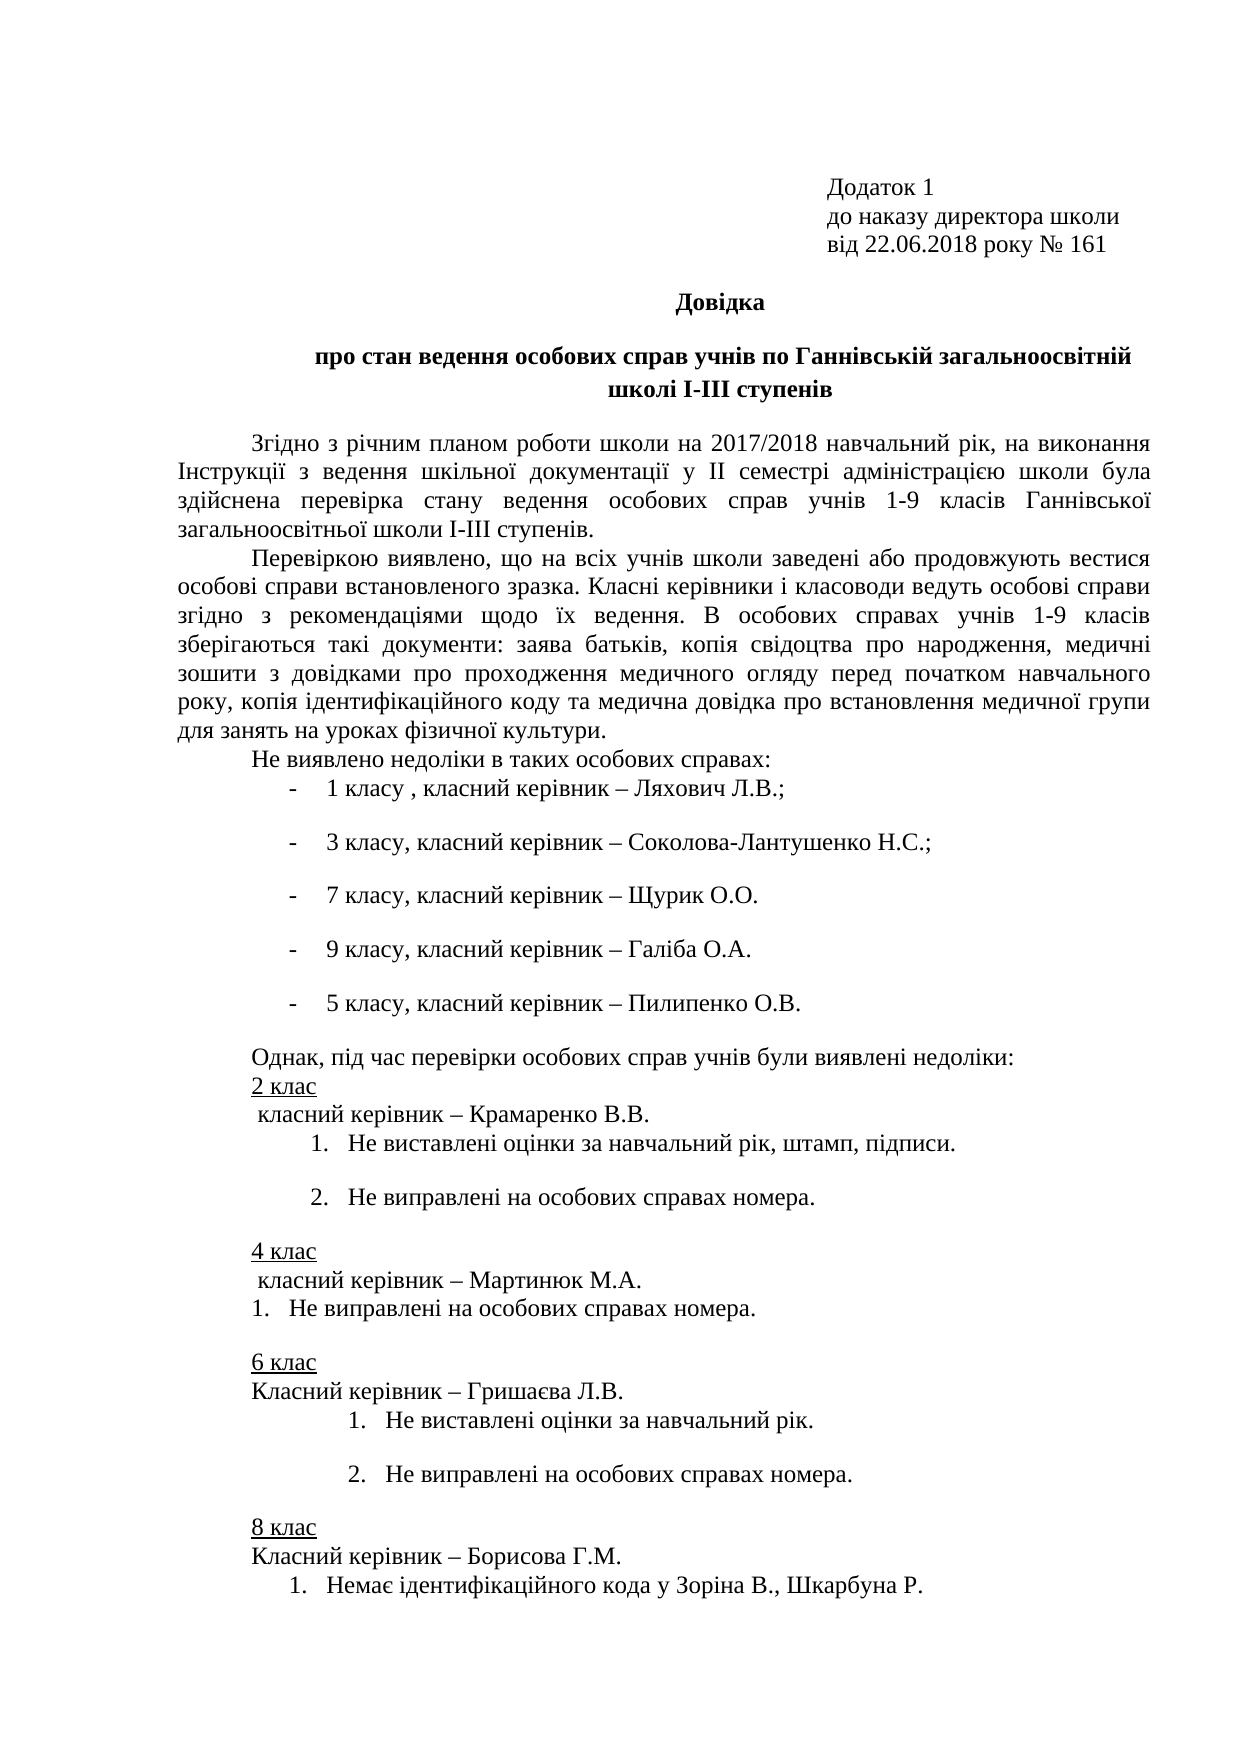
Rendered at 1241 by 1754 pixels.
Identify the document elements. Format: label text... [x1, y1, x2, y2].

list 3 класу, класний керівник – Соколова-Лантушенко Н.С.; [215, 827, 1152, 855]
text Згідно з річним планом роботи школи на 2017/2018 навчальний рік, на виконання Інструкції з ведення шкільної документації у ІІ семестрі адміністрацією школи була здійснена перевірка стану ведення особових справ учнів 1-9 класів Ганнівської загальноосвітньої школи І-ІІІ ступенів. [177, 428, 1152, 543]
text 6 клас [177, 1347, 1152, 1376]
list Не виставлені оцінки за навчальний рік. [274, 1405, 1152, 1433]
text Довідка [288, 287, 1152, 316]
text класний керівник – Крамаренко В.В. [177, 1099, 1152, 1128]
text від 22.06.2018 року № 161 [827, 229, 1152, 258]
list 7 класу, класний керівник – Щурик О.О. [215, 880, 1152, 909]
text 2 клас [177, 1071, 1152, 1099]
text про стан ведення особових справ учнів по Ганнівській загальноосвітній школі І-ІІІ ступенів [288, 341, 1152, 403]
text Не виявлено недоліки в таких особових справах: [177, 744, 1152, 773]
text класний керівник – Мартинюк М.А. [177, 1265, 1152, 1293]
text 8 клас [177, 1512, 1152, 1541]
text Додаток 1 [827, 172, 1152, 201]
list Не виправлені на особових справах номера. [251, 1293, 1152, 1322]
list Не виправлені на особових справах номера. [274, 1459, 1152, 1487]
list 9 класу, класний керівник – Галіба О.А. [215, 934, 1152, 963]
text Класний керівник – Гришаєва Л.В. [177, 1376, 1152, 1405]
list Не виправлені на особових справах номера. [236, 1182, 1152, 1211]
text Класний керівник – Борисова Г.М. [177, 1541, 1152, 1570]
text 4 клас [177, 1236, 1152, 1265]
text Перевіркою виявлено, що на всіх учнів школи заведені або продовжують вестися особові справи встановленого зразка. Класні керівники і класоводи ведуть особові справи згідно з рекомендаціями щодо їх ведення. В особових справах учнів 1-9 класів зберігаються такі документи: заява батьків, копія свідоцтва про народження, медичні зошити з довідками про проходження медичного огляду перед початком навчального року, копія ідентифікаційного коду та медична довідка про встановлення медичної групи для занять на уроках фізичної культури. [177, 543, 1152, 744]
text Однак, під час перевірки особових справ учнів були виявлені недоліки: [177, 1042, 1152, 1071]
list Немає ідентифікаційного кода у Зоріна В., Шкарбуна Р. [215, 1570, 1152, 1599]
list 1 класу , класний керівник – Ляхович Л.В.; [215, 773, 1152, 801]
list Не виставлені оцінки за навчальний рік, штамп, підписи. [236, 1128, 1152, 1157]
text до наказу директора школи [827, 201, 1152, 229]
list 5 класу, класний керівник – Пилипенко О.В. [215, 988, 1152, 1017]
